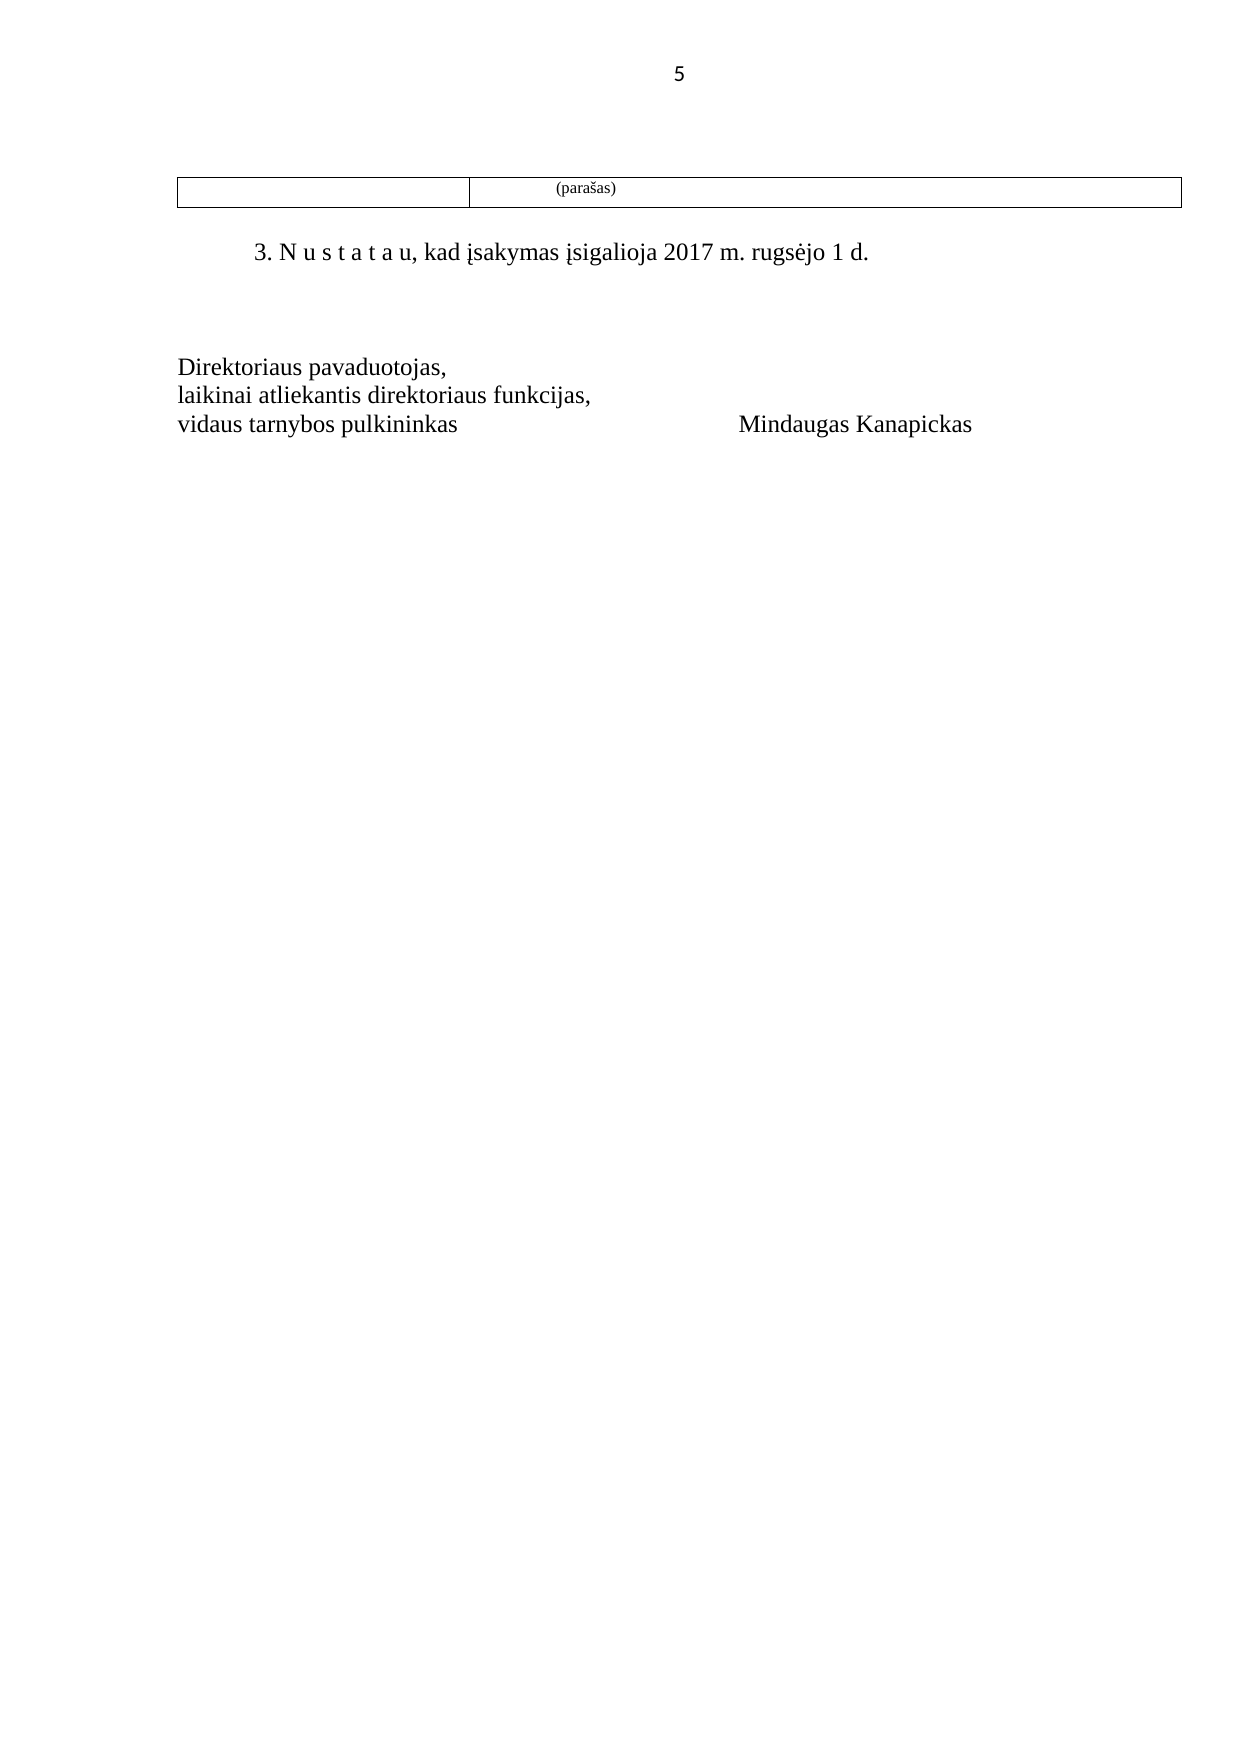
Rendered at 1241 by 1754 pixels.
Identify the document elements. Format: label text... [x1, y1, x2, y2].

text laikinai atliekantis direktoriaus funkcijas, [177, 381, 1181, 409]
text vidaus tarnybos pulkininkas Mindaugas Kanapickas [177, 409, 1181, 438]
text Direktoriaus pavaduotojas, [177, 352, 1181, 381]
table_cell (parašas) [470, 178, 1181, 207]
text 3. N u s t a t a u, kad įsakymas įsigalioja 2017 m. rugsėjo 1 d. [177, 237, 1181, 266]
table_cell [178, 178, 469, 207]
